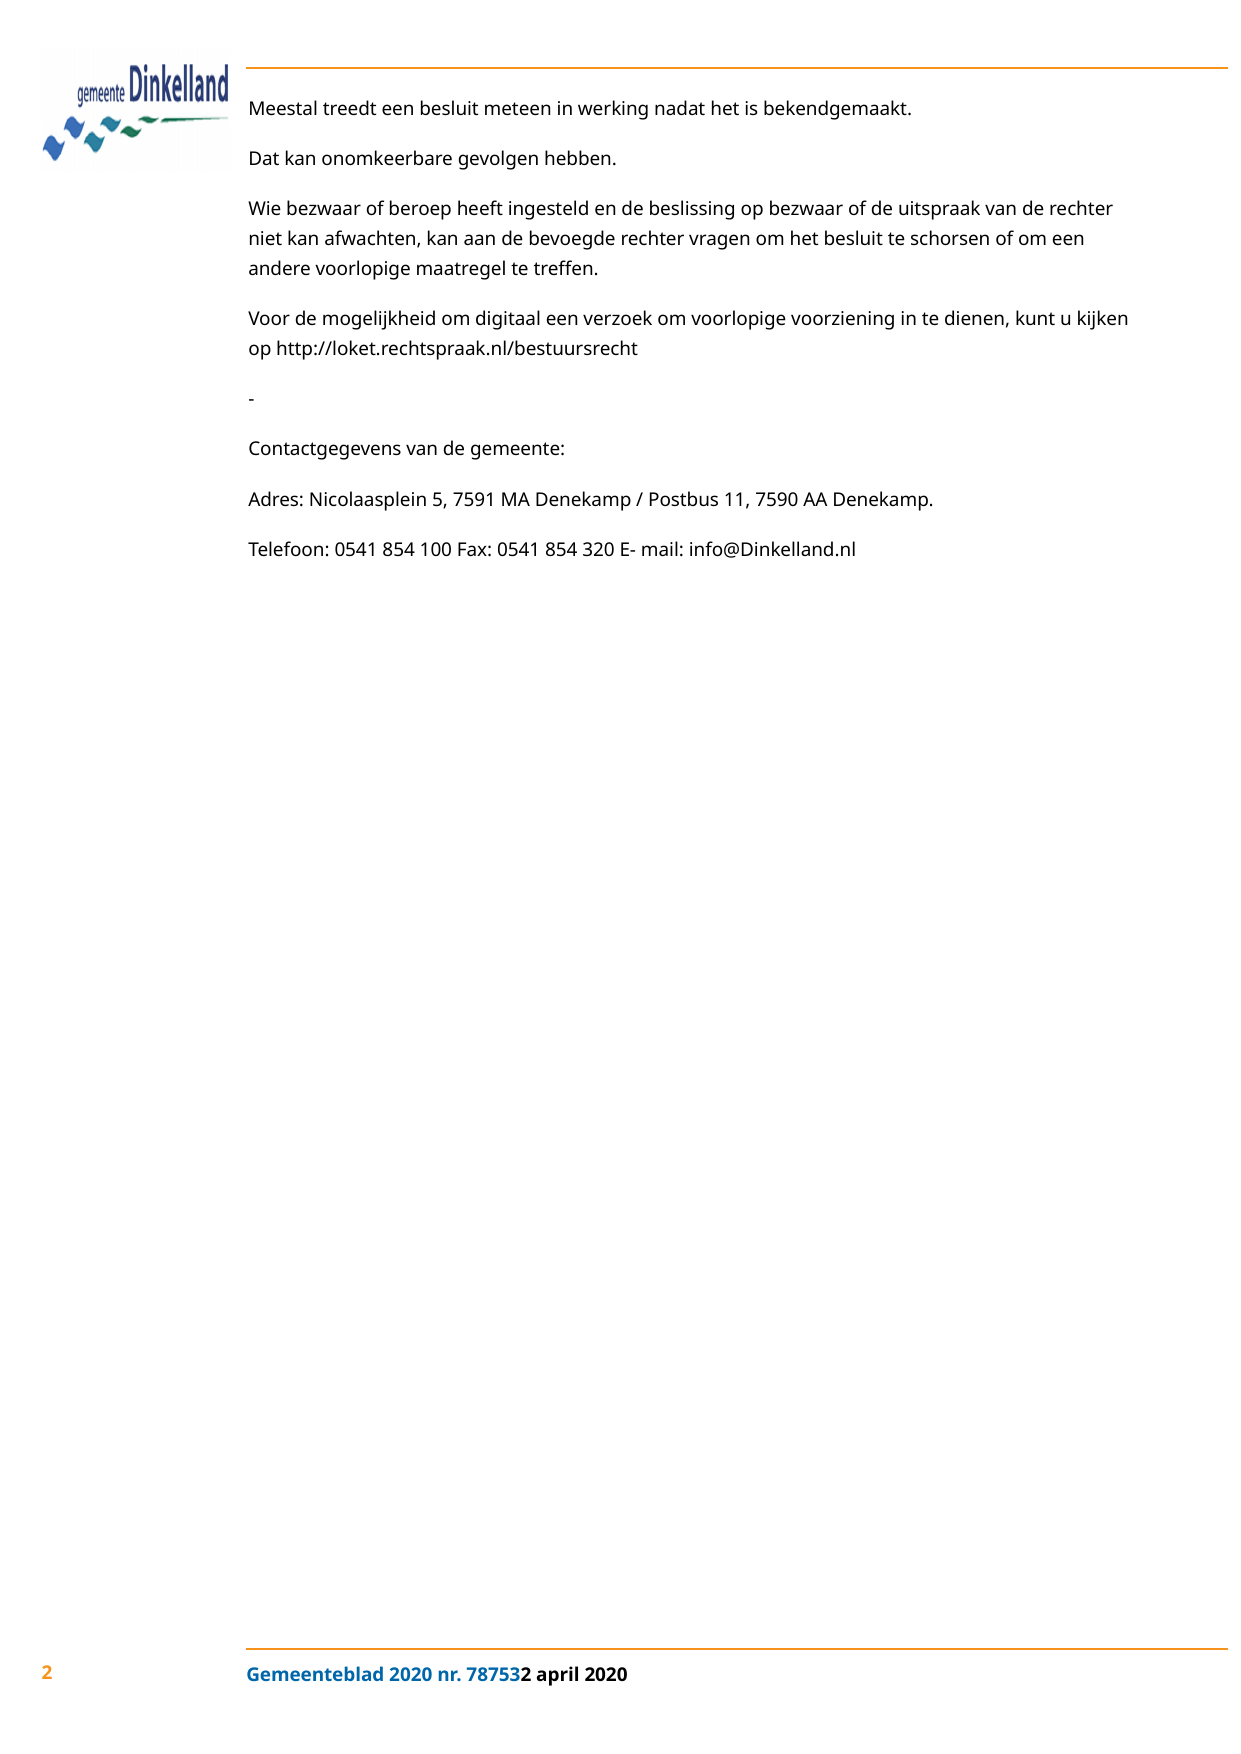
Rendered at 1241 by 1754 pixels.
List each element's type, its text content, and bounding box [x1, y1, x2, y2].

text Adres: Nicolaasplein 5, 7591 MA Denekamp / Postbus 11, 7590 AA Denekamp. [248, 486, 1152, 512]
text Meestal treedt een besluit meteen in werking nadat het is bekendgemaakt. [248, 95, 1152, 121]
picture [41, 47, 231, 172]
text - [248, 385, 1152, 411]
text Voor de mogelijkheid om digitaal een verzoek om voorlopige voorziening in te dienen, kunt u kijken op http://loket.rechtspraak.nl/bestuursrecht [248, 305, 1152, 361]
text Telefoon: 0541 854 100 Fax: 0541 854 320 E- mail: info@Dinkelland.nl [248, 536, 1152, 562]
text Contactgegevens van de gemeente: [248, 436, 1152, 461]
text Wie bezwaar of beroep heeft ingesteld en de beslissing op bezwaar of de uitspraak van de rechter niet kan afwachten, kan aan de bevoegde rechter vragen om het besluit te schorsen of om een andere voorlopige maatregel te treffen. [248, 196, 1152, 281]
text Dat kan onomkeerbare gevolgen hebben. [248, 145, 1152, 171]
